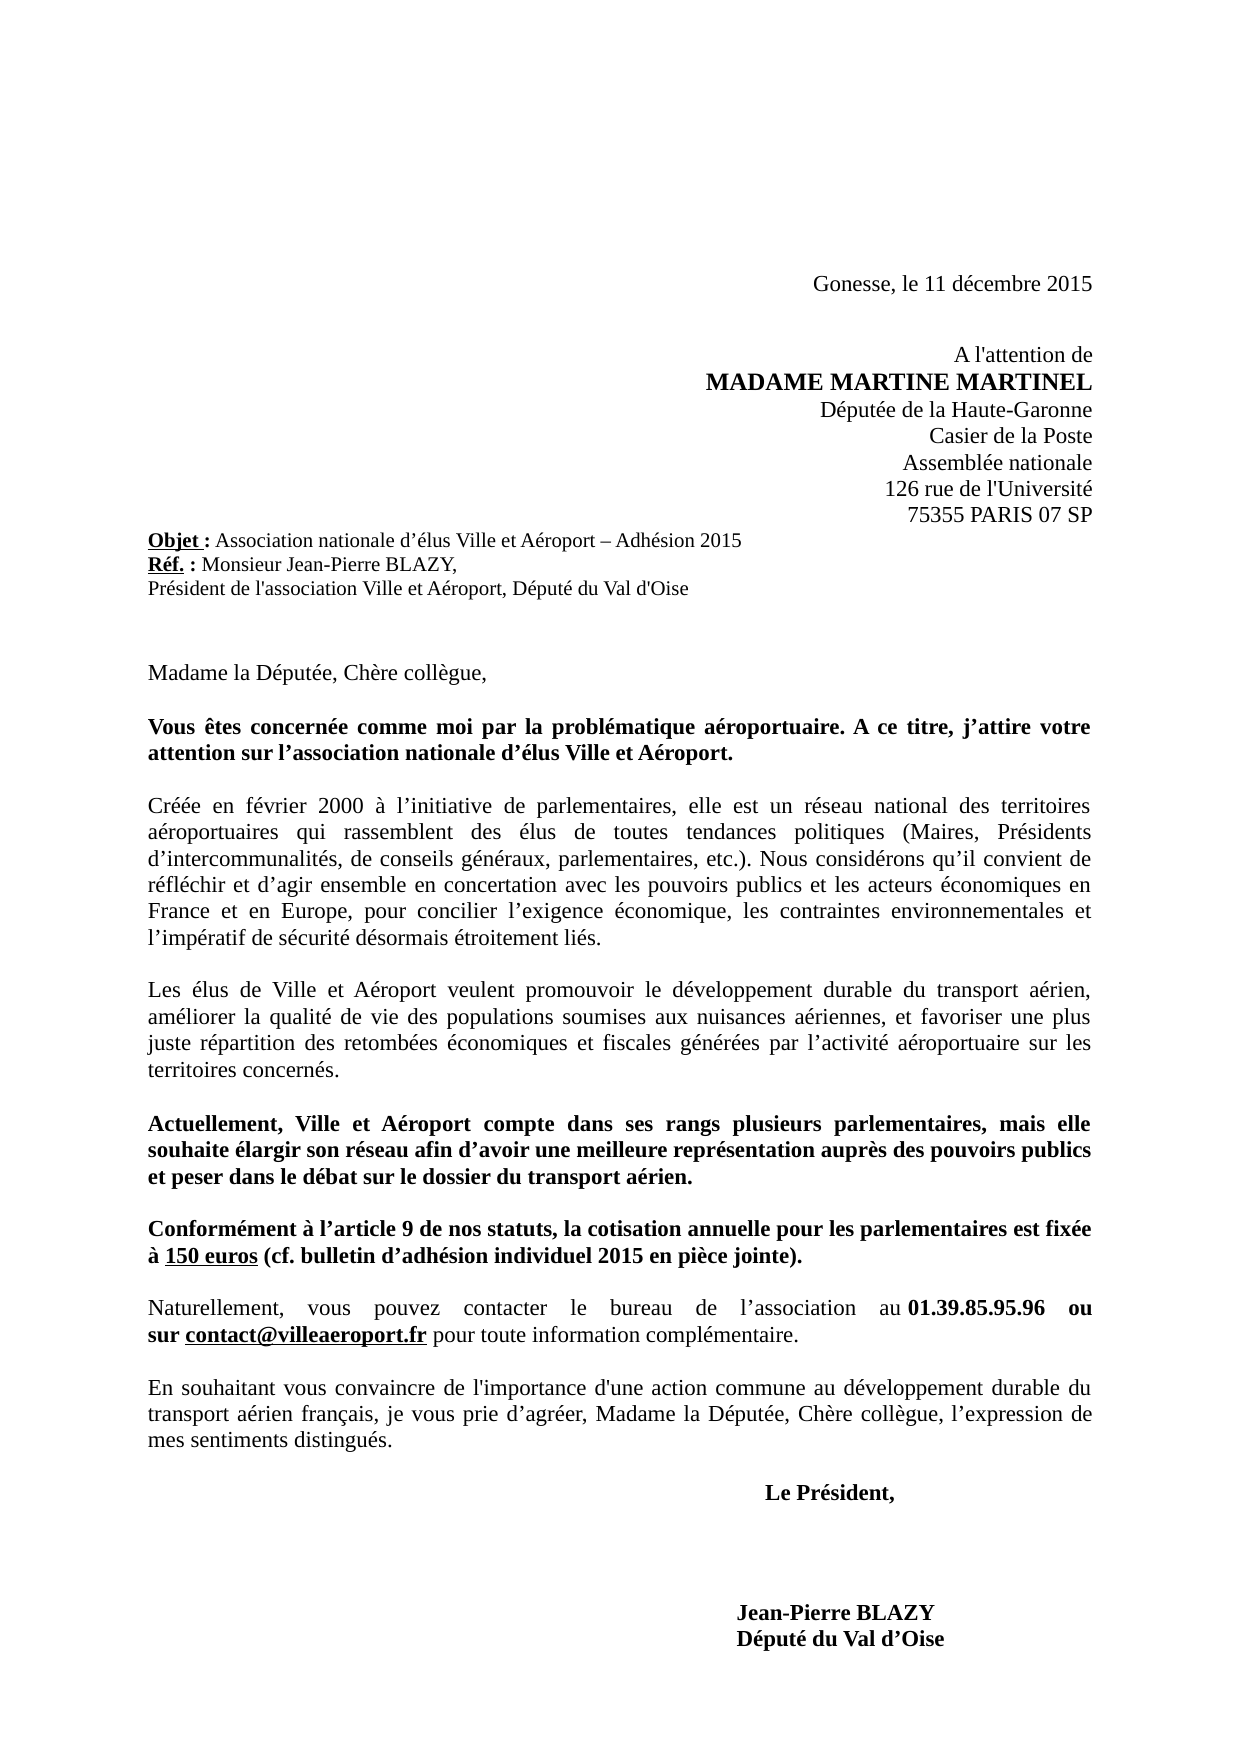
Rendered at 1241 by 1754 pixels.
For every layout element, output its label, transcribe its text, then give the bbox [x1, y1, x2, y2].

text Actuellement, Ville et Aéroport compte dans ses rangs plusieurs parlementaires, mais elle souhaite élargir son réseau afin d’avoir une meilleure représentation auprès des pouvoirs publics et peser dans le débat sur le dossier du transport aérien. [148, 1110, 1093, 1189]
text Députée de la Haute-Garonne [148, 396, 1093, 422]
text Objet : Association nationale d’élus Ville et Aéroport – Adhésion 2015 [148, 528, 1093, 552]
text Assemblée nationale 126 rue de l'Université 75355 PARIS 07 SP [148, 449, 1093, 528]
text En souhaitant vous convaincre de l'importance d'une action commune au développement durable du transport aérien français, je vous prie d’agréer, Madame la Députée, Chère collègue, l’expression de mes sentiments distingués. [148, 1373, 1093, 1453]
text Le Président, [148, 1479, 1093, 1505]
text Les élus de Ville et Aéroport veulent promouvoir le développement durable du transport aérien, améliorer la qualité de vie des populations soumises aux nuisances aériennes, et favoriser une plus juste répartition des retombées économiques et fiscales générées par l’activité aéroportuaire sur les territoires concernés. [148, 977, 1093, 1082]
text Vous êtes concernée comme moi par la problématique aéroportuaire. A ce titre, j’attire votre attention sur l’association nationale d’élus Ville et Aéroport. [148, 713, 1093, 766]
text Naturellement, vous pouvez contacter le bureau de l’association au 01.39.85.95.96 ou sur contact@villeaeroport.fr pour toute information complémentaire. [148, 1294, 1093, 1347]
text Madame la Députée, Chère collègue, [148, 659, 1093, 685]
text MADAME MARTINE MARTINEL [148, 367, 1093, 396]
text A l'attention de [148, 341, 1093, 367]
text Président de l'association Ville et Aéroport, Député du Val d'Oise [148, 576, 1093, 600]
text Casier de la Poste [148, 422, 1093, 449]
text Réf. : Monsieur Jean-Pierre BLAZY, [148, 552, 1093, 576]
text Jean-Pierre BLAZY [148, 1599, 1093, 1625]
text Député du Val d’Oise [148, 1625, 1093, 1651]
text Créée en février 2000 à l’initiative de parlementaires, elle est un réseau national des territoires aéroportuaires qui rassemblent des élus de toutes tendances politiques (Maires, Présidents d’intercommunalités, de conseils généraux, parlementaires, etc.). Nous considérons qu’il convient de réfléchir et d’agir ensemble en concertation avec les pouvoirs publics et les acteurs économiques en France et en Europe, pour concilier l’exigence économique, les contraintes environnementales et l’impératif de sécurité désormais étroitement liés. [148, 792, 1093, 950]
text Conformément à l’article 9 de nos statuts, la cotisation annuelle pour les parlementaires est fixée à 150 euros (cf. bulletin d’adhésion individuel 2015 en pièce jointe). [148, 1215, 1093, 1268]
text Gonesse, le 11 décembre 2015 [148, 270, 1093, 296]
